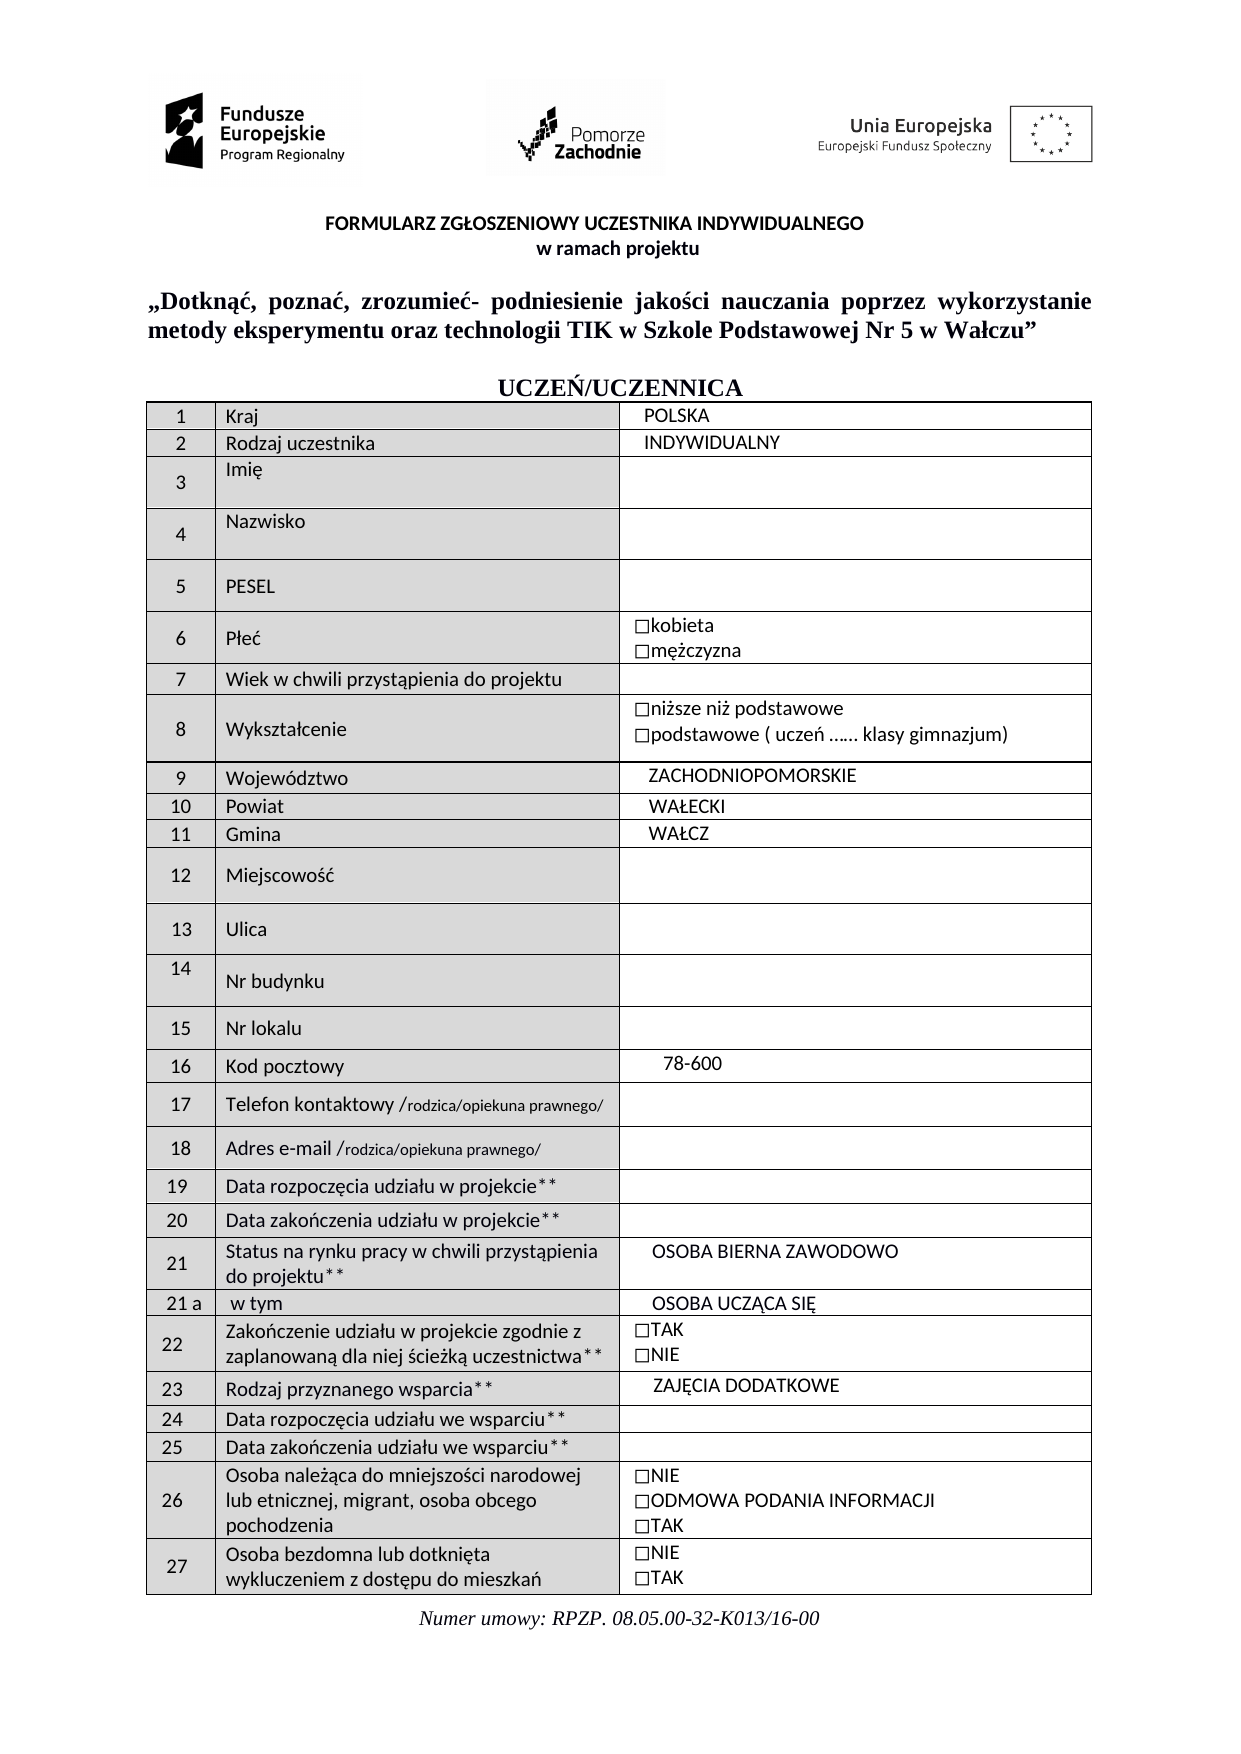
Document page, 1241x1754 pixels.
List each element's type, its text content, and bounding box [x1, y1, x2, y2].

table_cell [620, 560, 1091, 611]
table_cell 22 [147, 1316, 215, 1371]
table_cell Osoba należąca do mniejszości narodowej lub etnicznej, migrant, osoba obcego pochodzenia [216, 1462, 619, 1538]
table_cell Kod pocztowy [216, 1050, 619, 1082]
table_cell [620, 1007, 1091, 1049]
table_cell Rodzaj uczestnika [216, 430, 619, 456]
table_cell 18 [147, 1127, 215, 1168]
table_cell [620, 1204, 1091, 1237]
table_cell Miejscowość [216, 848, 619, 902]
table_cell Rodzaj przyznanego wsparcia** [216, 1372, 619, 1405]
table_cell 19 [147, 1170, 215, 1202]
table_cell 78-600 [620, 1050, 1091, 1082]
table_cell 25 [147, 1433, 215, 1461]
table_cell Nr lokalu [216, 1007, 619, 1049]
table_cell Osoba bezdomna lub dotknięta wykluczeniem z dostępu do mieszkań [216, 1539, 619, 1594]
table_cell TAK NIE [620, 1316, 1091, 1371]
table_cell 13 [147, 904, 215, 954]
table_cell OSOBA UCZĄCA SIĘ [620, 1290, 1091, 1315]
table_cell Nr budynku [216, 955, 619, 1006]
table_cell 21 a [147, 1290, 215, 1315]
table_header 1 [147, 403, 215, 428]
table_cell Adres e-mail /rodzica/opiekuna prawnego/ [216, 1127, 619, 1168]
table_cell 12 [147, 848, 215, 902]
table_cell ZAJĘCIA DODATKOWE [620, 1372, 1091, 1405]
table_cell 2 [147, 430, 215, 456]
table_cell 5 [147, 560, 215, 611]
table_cell Data zakończenia udziału w projekcie** [216, 1204, 619, 1237]
table_cell Powiat [216, 794, 619, 819]
table_cell 15 [147, 1007, 215, 1049]
table_cell 7 [147, 664, 215, 694]
table_cell 10 [147, 794, 215, 819]
table_cell 17 [147, 1083, 215, 1126]
table_header Kraj [216, 403, 619, 428]
table_cell Ulica [216, 904, 619, 954]
table_cell Wiek w chwili przystąpienia do projektu [216, 664, 619, 694]
table_cell Data rozpoczęcia udziału w projekcie** [216, 1170, 619, 1202]
table_cell [620, 904, 1091, 954]
table_cell [620, 955, 1091, 1006]
table_cell Telefon kontaktowy /rodzica/opiekuna prawnego/ [216, 1083, 619, 1126]
table_cell [620, 1406, 1091, 1432]
text UCZEŃ/UCZENNICA [148, 373, 1092, 401]
table_cell INDYWIDUALNY [620, 430, 1091, 456]
table_cell Województwo [216, 763, 619, 793]
table_cell Wykształcenie [216, 695, 619, 761]
table_cell Data rozpoczęcia udziału we wsparciu** [216, 1406, 619, 1432]
table_cell Data zakończenia udziału we wsparciu** [216, 1433, 619, 1461]
table_cell 3 [147, 457, 215, 507]
table_cell niższe niż podstawowe podstawowe ( uczeń …… klasy gimnazjum) [620, 695, 1091, 761]
table_cell Zakończenie udziału w projekcie zgodnie z zaplanowaną dla niej ścieżką uczestnictwa** [216, 1316, 619, 1371]
table_cell Płeć [216, 612, 619, 663]
table_cell Imię [216, 457, 619, 507]
table_cell 26 [147, 1462, 215, 1538]
table_cell 27 [147, 1539, 215, 1594]
table_cell 23 [147, 1372, 215, 1405]
table_cell kobieta mężczyzna [620, 612, 1091, 663]
table_cell OSOBA BIERNA ZAWODOWO [620, 1238, 1091, 1289]
table_cell Gmina [216, 820, 619, 847]
text w ramach projektu [148, 236, 1092, 261]
text FORMULARZ ZGŁOSZENIOWY UCZESTNIKA INDYWIDUALNEGO [148, 210, 1092, 236]
table_cell 9 [147, 763, 215, 793]
table_cell 11 [147, 820, 215, 847]
table_cell [620, 457, 1091, 507]
table_cell WAŁCZ [620, 820, 1091, 847]
table_cell NIE TAK [620, 1539, 1091, 1594]
table_cell 6 [147, 612, 215, 663]
table_cell [620, 1083, 1091, 1126]
table_cell NIE ODMOWA PODANIA INFORMACJI TAK [620, 1462, 1091, 1538]
table_cell 4 [147, 509, 215, 559]
table_cell [620, 1127, 1091, 1168]
table_cell [620, 848, 1091, 902]
table_cell [620, 1433, 1091, 1461]
table_cell 21 [147, 1238, 215, 1289]
table_cell 20 [147, 1204, 215, 1237]
table_cell Nazwisko [216, 509, 619, 559]
table_cell 8 [147, 695, 215, 761]
table_cell Status na rynku pracy w chwili przystąpienia do projektu** [216, 1238, 619, 1289]
table_header POLSKA [620, 403, 1091, 428]
table_cell [620, 1170, 1091, 1202]
table_cell WAŁECKI [620, 794, 1091, 819]
table_cell ZACHODNIOPOMORSKIE [620, 763, 1091, 793]
table_cell 14 [147, 955, 215, 1006]
table_cell 16 [147, 1050, 215, 1082]
table_cell [620, 509, 1091, 559]
table_cell 24 [147, 1406, 215, 1432]
table_cell w tym [216, 1290, 619, 1315]
text „Dotknąć, poznać, zrozumieć- podniesienie jakości nauczania poprzez wykorzystanie metody eksperymentu oraz technologii TIK w Szkole Podstawowej Nr 5 w Wałczu” [148, 286, 1092, 344]
table_cell [620, 664, 1091, 694]
table_cell PESEL [216, 560, 619, 611]
